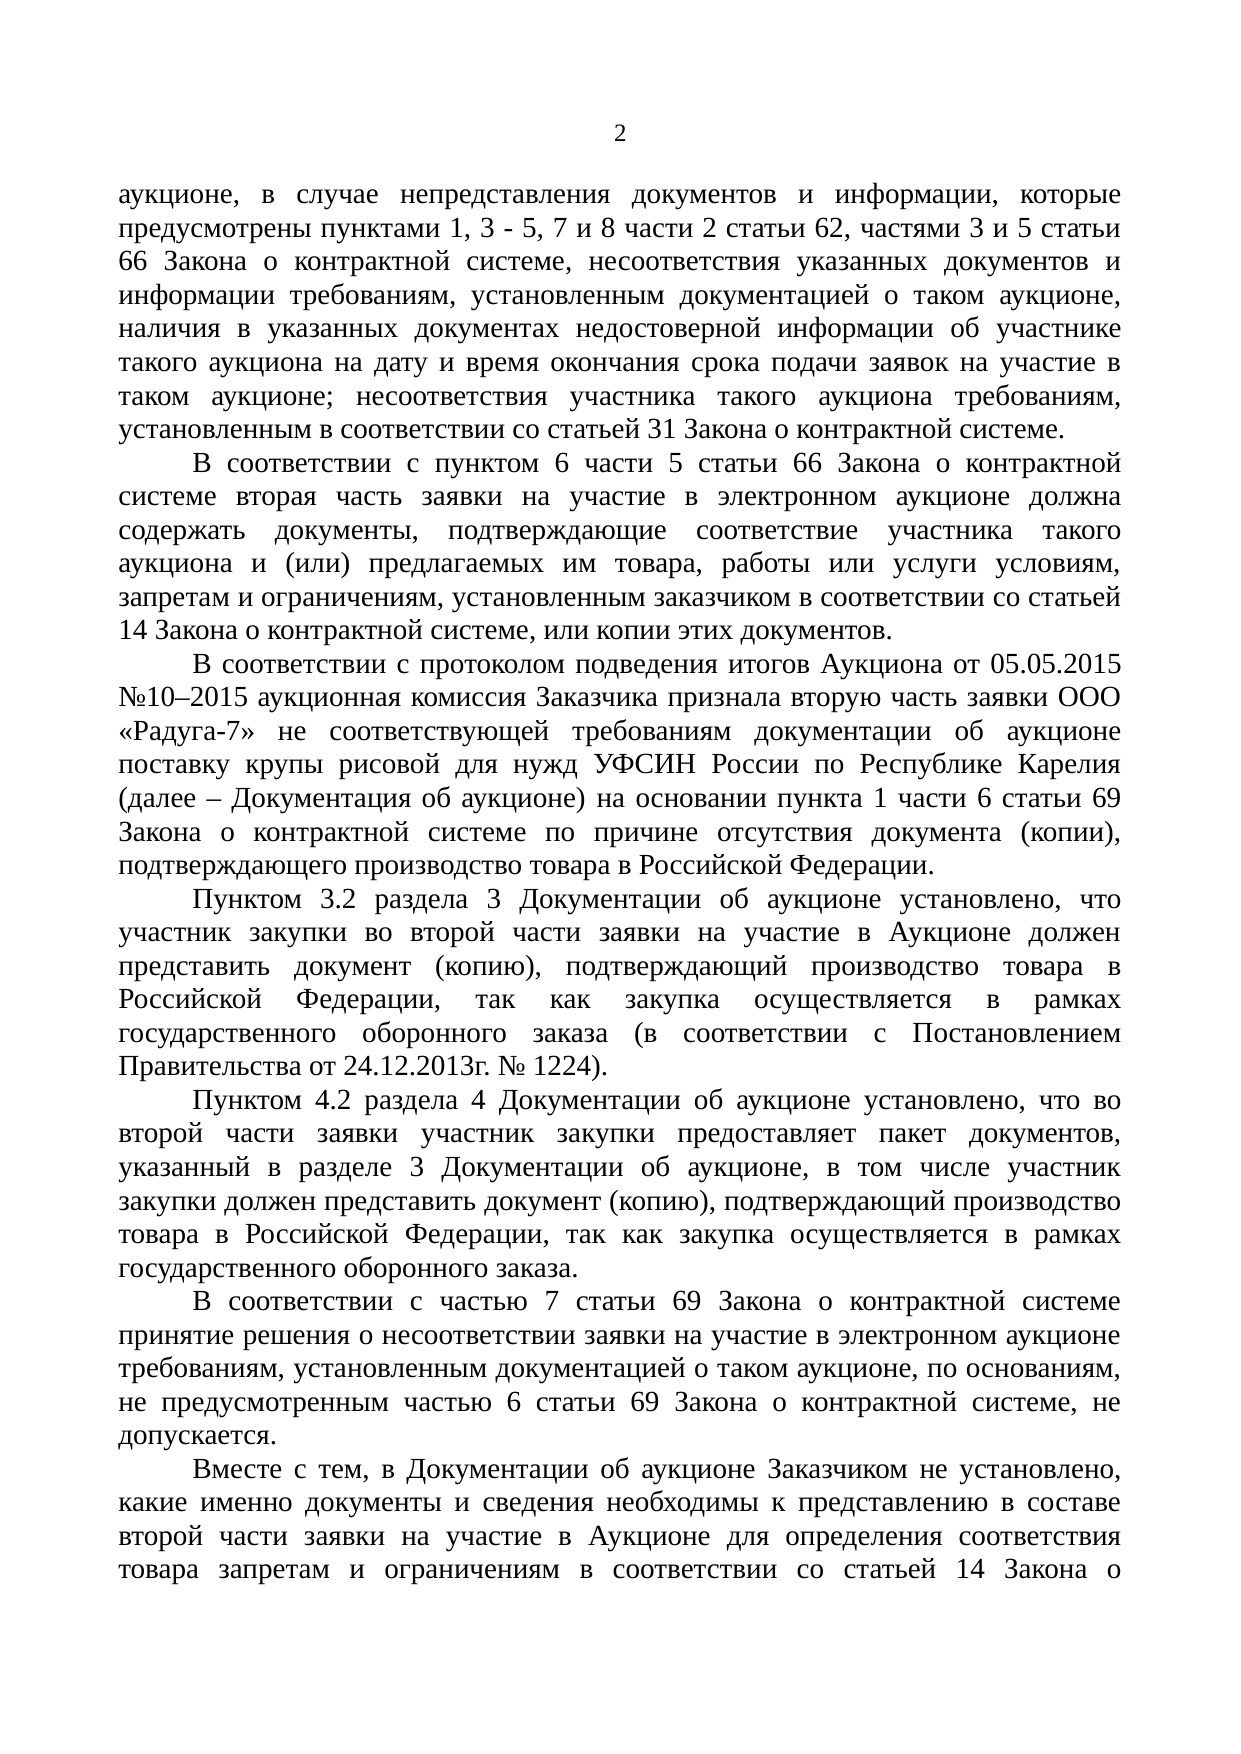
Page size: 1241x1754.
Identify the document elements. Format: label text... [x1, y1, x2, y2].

text В соответствии с протоколом подведения итогов Аукциона от 05.05.2015 №10–2015 аукционная комиссия Заказчика признала вторую часть заявки ООО «Радуга-7» не соответствующей требованиям документации об аукционе поставку крупы рисовой для нужд УФСИН России по Республике Карелия (далее – Документация об аукционе) на основании пункта 1 части 6 статьи 69 Закона о контрактной системе по причине отсутствия документа (копии), подтверждающего производство товара в Российской Федерации. [118, 646, 1122, 881]
text аукционе, в случае непредставления документов и информации, которые предусмотрены пунктами 1, 3 - 5, 7 и 8 части 2 статьи 62, частями 3 и 5 статьи 66 Закона о контрактной системе, несоответствия указанных документов и информации требованиям, установленным документацией о таком аукционе, наличия в указанных документах недостоверной информации об участнике такого аукциона на дату и время окончания срока подачи заявок на участие в таком аукционе; несоответствия участника такого аукциона требованиям, установленным в соответствии со статьей 31 Закона о контрактной системе. [118, 176, 1122, 445]
text Пунктом 3.2 раздела 3 Документации об аукционе установлено, что участник закупки во второй части заявки на участие в Аукционе должен представить документ (копию), подтверждающий производство товара в Российской Федерации, так как закупка осуществляется в рамках государственного оборонного заказа (в соответствии с Постановлением Правительства от 24.12.2013г. № 1224). [118, 881, 1122, 1082]
text В соответствии с пунктом 6 части 5 статьи 66 Закона о контрактной системе вторая часть заявки на участие в электронном аукционе должна содержать документы, подтверждающие соответствие участника такого аукциона и (или) предлагаемых им товара, работы или услуги условиям, запретам и ограничениям, установленным заказчиком в соответствии со статьей 14 Закона о контрактной системе, или копии этих документов. [118, 445, 1122, 646]
text В соответствии с частью 7 статьи 69 Закона о контрактной системе принятие решения о несоответствии заявки на участие в электронном аукционе требованиям, установленным документацией о таком аукционе, по основаниям, не предусмотренным частью 6 статьи 69 Закона о контрактной системе, не допускается. [118, 1283, 1122, 1451]
text Вместе с тем, в Документации об аукционе Заказчиком не установлено, какие именно документы и сведения необходимы к представлению в составе второй части заявки на участие в Аукционе для определения соответствия товара запретам и ограничениям в соответствии со статьей 14 Закона о [118, 1451, 1122, 1585]
text Пунктом 4.2 раздела 4 Документации об аукционе установлено, что во второй части заявки участник закупки предоставляет пакет документов, указанный в разделе 3 Документации об аукционе, в том числе участник закупки должен представить документ (копию), подтверждающий производство товара в Российской Федерации, так как закупка осуществляется в рамках государственного оборонного заказа. [118, 1082, 1122, 1283]
